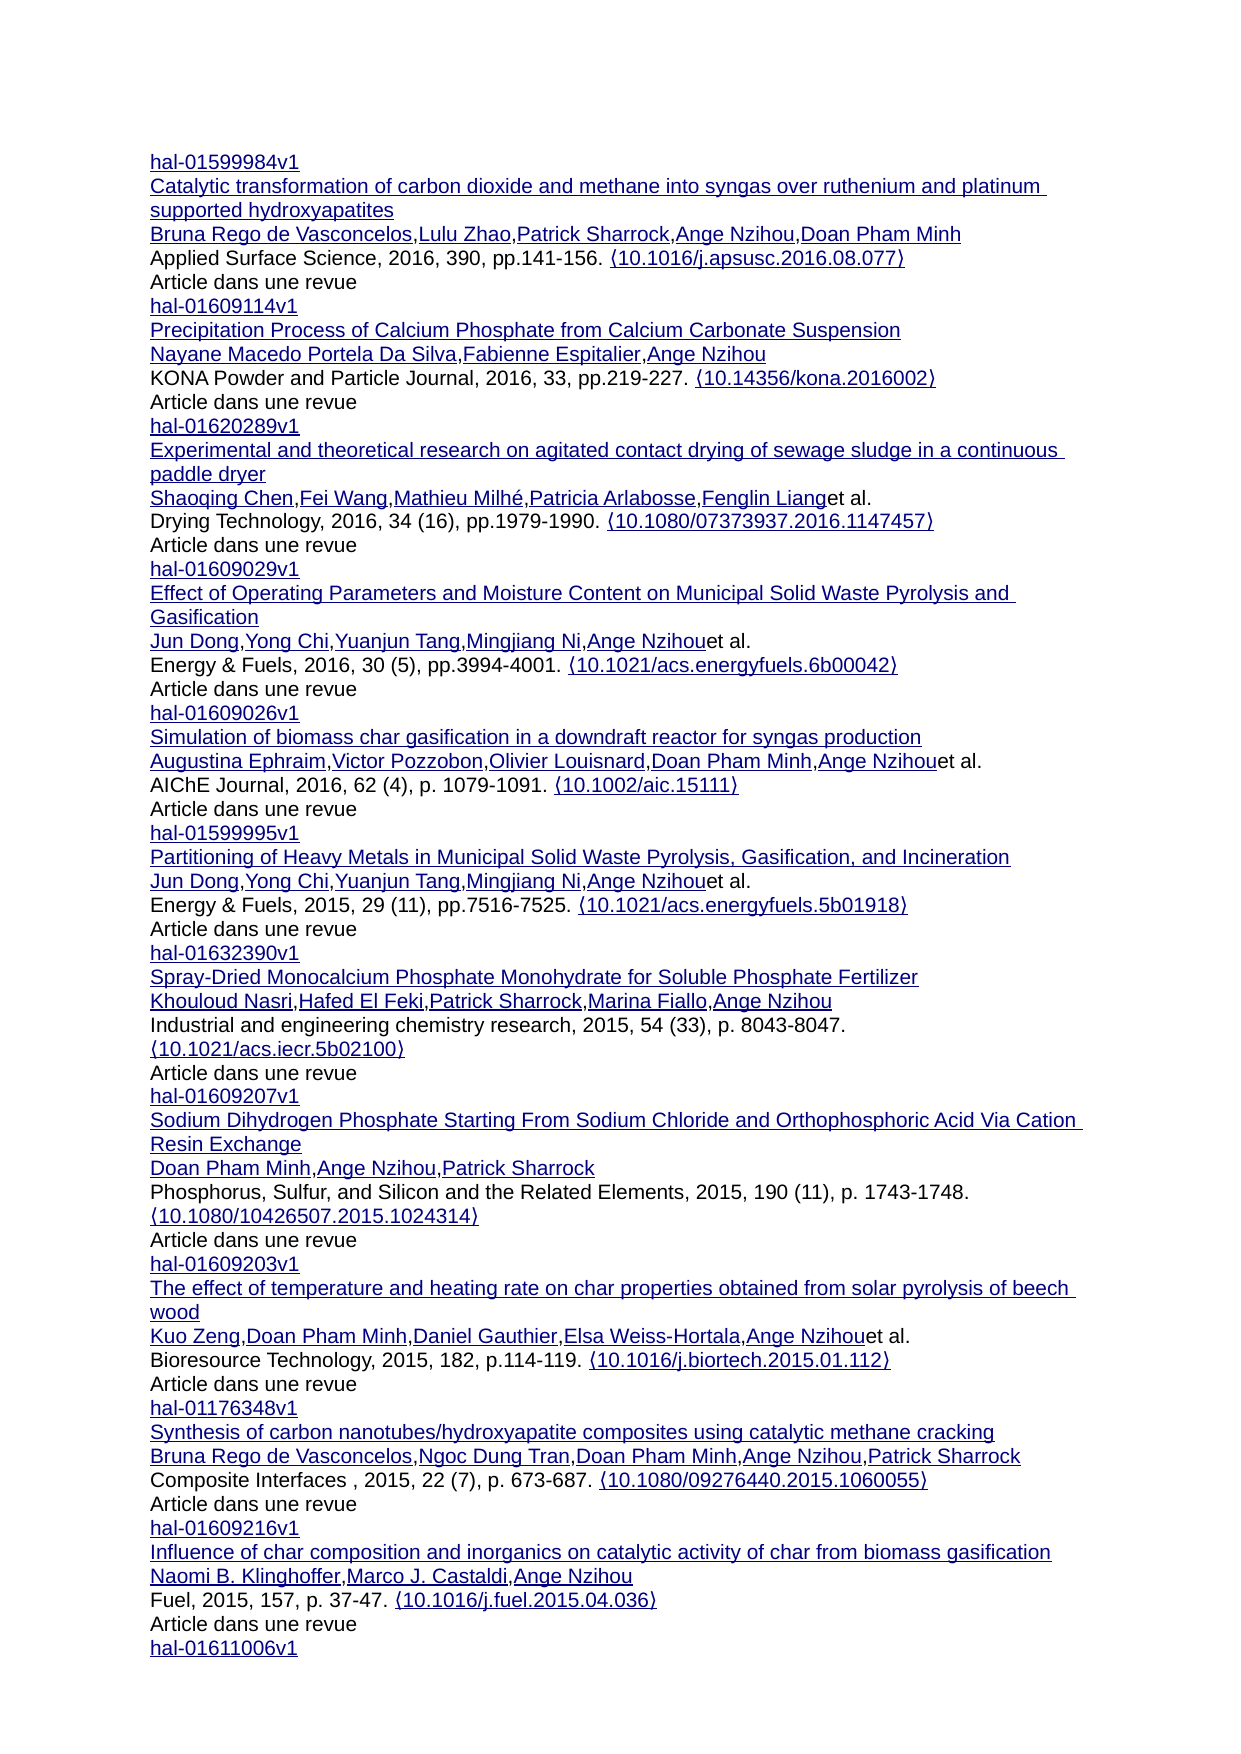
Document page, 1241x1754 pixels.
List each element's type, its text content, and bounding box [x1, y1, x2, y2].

table_cell Effect of Operating Parameters and Moisture Content on Municipal Solid Waste Pyrolysis and Gasification Jun Dong,Yong Chi,Yuanjun Tang,Mingjiang Ni,Ange Nzihouet al. Energy & Fuels, 2016, 30 (5), pp.3994-4001. ⟨10.1021/acs.energyfuels.6b00042⟩ Article dans une revue hal-01609026v1 [150, 581, 1090, 725]
table_cell Catalytic transformation of carbon dioxide and methane into syngas over ruthenium and platinum supported hydroxyapatites Bruna Rego de Vasconcelos,Lulu Zhao,Patrick Sharrock,Ange Nzihou,Doan Pham Minh Applied Surface Science, 2016, 390, pp.141-156. ⟨10.1016/j.apsusc.2016.08.077⟩ Article dans une revue hal-01609114v1 [150, 174, 1090, 318]
table_cell Simulation of biomass char gasification in a downdraft reactor for syngas production Augustina Ephraim,Victor Pozzobon,Olivier Louisnard,Doan Pham Minh,Ange Nzihouet al. AIChE Journal, 2016, 62 (4), p. 1079-1091. ⟨10.1002/aic.15111⟩ Article dans une revue hal-01599995v1 [150, 725, 1090, 845]
table_cell The effect of temperature and heating rate on char properties obtained from solar pyrolysis of beech wood Kuo Zeng,Doan Pham Minh,Daniel Gauthier,Elsa Weiss-Hortala,Ange Nzihouet al. Bioresource Technology, 2015, 182, p.114-119. ⟨10.1016/j.biortech.2015.01.112⟩ Article dans une revue hal-01176348v1 [150, 1276, 1090, 1420]
table_cell Experimental and theoretical research on agitated contact drying of sewage sludge in a continuous paddle dryer Shaoqing Chen,Fei Wang,Mathieu Milhé,Patricia Arlabosse,Fenglin Lianget al. Drying Technology, 2016, 34 (16), pp.1979-1990. ⟨10.1080/07373937.2016.1147457⟩ Article dans une revue hal-01609029v1 [150, 438, 1090, 581]
table_cell Spray-Dried Monocalcium Phosphate Monohydrate for Soluble Phosphate Fertilizer Khouloud Nasri,Hafed El Feki,Patrick Sharrock,Marina Fiallo,Ange Nzihou Industrial and engineering chemistry research, 2015, 54 (33), p. 8043-8047. ⟨10.1021/acs.iecr.5b02100⟩ Article dans une revue hal-01609207v1 [150, 965, 1090, 1108]
table_cell Precipitation Process of Calcium Phosphate from Calcium Carbonate Suspension Nayane Macedo Portela Da Silva,Fabienne Espitalier,Ange Nzihou KONA Powder and Particle Journal, 2016, 33, pp.219-227. ⟨10.14356/kona.2016002⟩ Article dans une revue hal-01620289v1 [150, 318, 1090, 437]
table_cell Synthesis of carbon nanotubes/hydroxyapatite composites using catalytic methane cracking Bruna Rego de Vasconcelos,Ngoc Dung Tran,Doan Pham Minh,Ange Nzihou,Patrick Sharrock Composite Interfaces , 2015, 22 (7), p. 673-687. ⟨10.1080/09276440.2015.1060055⟩ Article dans une revue hal-01609216v1 [150, 1420, 1090, 1539]
table_cell Influence of char composition and inorganics on catalytic activity of char from biomass gasification Naomi B. Klinghoffer,Marco J. Castaldi,Ange Nzihou Fuel, 2015, 157, p. 37-47. ⟨10.1016/j.fuel.2015.04.036⟩ Article dans une revue hal-01611006v1 [150, 1540, 1090, 1659]
table_cell Partitioning of Heavy Metals in Municipal Solid Waste Pyrolysis, Gasification, and Incineration Jun Dong,Yong Chi,Yuanjun Tang,Mingjiang Ni,Ange Nzihouet al. Energy & Fuels, 2015, 29 (11), pp.7516-7525. ⟨10.1021/acs.energyfuels.5b01918⟩ Article dans une revue hal-01632390v1 [150, 845, 1090, 964]
table_cell Sodium Dihydrogen Phosphate Starting From Sodium Chloride and Orthophosphoric Acid Via Cation Resin Exchange Doan Pham Minh,Ange Nzihou,Patrick Sharrock Phosphorus, Sulfur, and Silicon and the Related Elements, 2015, 190 (11), p. 1743-1748. ⟨10.1080/10426507.2015.1024314⟩ Article dans une revue hal-01609203v1 [150, 1108, 1090, 1276]
table_cell hal-01599984v1 [150, 150, 1090, 174]
